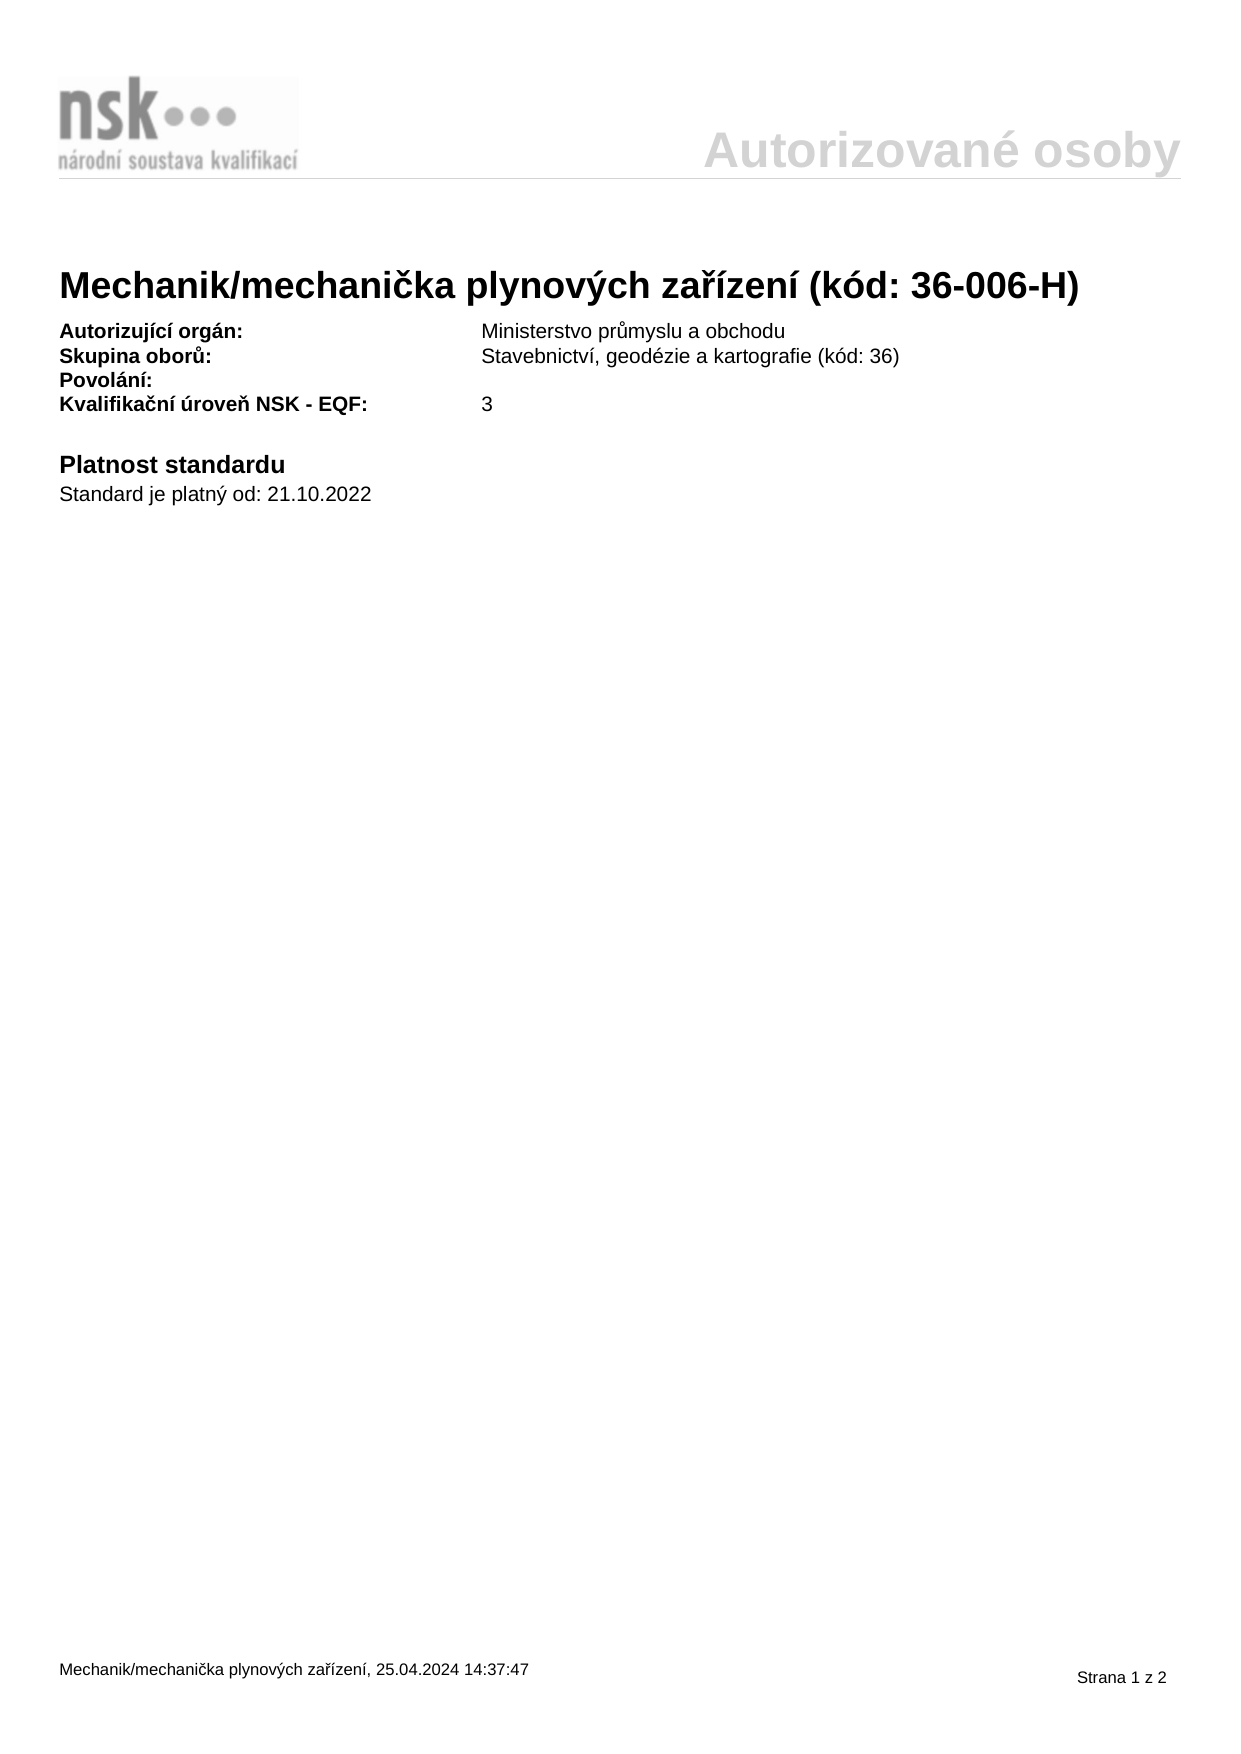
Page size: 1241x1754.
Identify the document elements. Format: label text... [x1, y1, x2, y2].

table_cell [626, 1384, 860, 1659]
table_cell [59, 196, 119, 224]
table_cell Mechanik/mechanička plynových zařízení (kód: 36-006-H) [59, 224, 1181, 307]
table_cell [860, 307, 886, 319]
table_cell [59, 307, 119, 319]
table_cell [886, 418, 1167, 446]
table_header Autorizované osoby [626, 59, 1181, 178]
table_cell [860, 1106, 886, 1383]
table_cell [59, 806, 119, 1106]
table_cell [59, 1384, 119, 1659]
table_cell [626, 806, 860, 1106]
table_cell Stavebnictví, geodézie a kartografie (kód: 36) [481, 344, 1181, 368]
table_cell [119, 1106, 481, 1383]
table_cell [481, 1106, 617, 1383]
table_cell [1167, 1660, 1181, 1696]
table_cell [860, 1384, 886, 1659]
table_cell [481, 172, 617, 178]
table_cell [626, 506, 860, 806]
table_cell [618, 196, 626, 224]
table_cell [1167, 368, 1181, 392]
table_cell [860, 196, 886, 224]
table_cell [618, 418, 626, 446]
table_cell Skupina oborů: [59, 344, 481, 368]
table_cell [1167, 196, 1181, 224]
table_cell [481, 368, 617, 392]
table_cell [1167, 307, 1181, 319]
table_cell [618, 806, 626, 1106]
table_cell [1167, 506, 1181, 806]
table_cell [618, 1106, 626, 1383]
table_cell [860, 806, 886, 1106]
table_cell [481, 1384, 617, 1659]
table_cell [59, 506, 119, 806]
table_cell [481, 307, 617, 319]
table_cell Povolání: [59, 368, 481, 392]
table_cell [886, 506, 1167, 806]
table_cell [481, 506, 617, 806]
table_cell [618, 307, 626, 319]
table_cell [618, 368, 626, 392]
table_cell [59, 418, 119, 446]
table_cell [886, 368, 1167, 392]
table_cell [59, 172, 119, 178]
table_cell Autorizující orgán: [59, 319, 481, 343]
table_cell [481, 418, 617, 446]
table_cell [119, 307, 481, 319]
table_cell [119, 1384, 481, 1659]
table_cell [119, 172, 481, 178]
table_cell Ministerstvo průmyslu a obchodu [481, 319, 1181, 344]
table_cell Kvalifikační úroveň NSK - EQF: [59, 392, 481, 416]
table_cell [481, 196, 617, 224]
table_cell [618, 172, 626, 178]
table_cell [618, 506, 626, 806]
table_cell [860, 506, 886, 806]
table_cell [626, 368, 860, 392]
table_cell [626, 418, 860, 446]
table_cell [481, 806, 617, 1106]
table_cell Mechanik/mechanička plynových zařízení, 25.04.2024 14:37:47 [59, 1660, 860, 1696]
table_cell 3 [481, 392, 1181, 417]
table_header [619, 59, 626, 172]
table_cell [1167, 806, 1181, 1106]
table_cell [59, 1106, 119, 1383]
table_cell [860, 368, 886, 392]
table_cell [119, 806, 481, 1106]
table_cell Platnost standardu [59, 446, 1181, 482]
table_cell [119, 506, 481, 806]
table_cell [886, 307, 1167, 319]
table_cell Strana 1 z 2 [860, 1660, 1167, 1696]
table_cell [886, 806, 1167, 1106]
table_cell [1167, 1106, 1181, 1383]
table_cell Standard je platný od: 21.10.2022 [59, 482, 1181, 506]
table_cell [119, 418, 481, 446]
picture [57, 59, 619, 172]
table_cell [626, 307, 860, 319]
table_cell [886, 1106, 1167, 1383]
table_cell [860, 418, 886, 446]
table_cell [886, 196, 1167, 224]
table_cell [626, 196, 860, 224]
table_cell [618, 1384, 626, 1659]
table_cell [1167, 1384, 1181, 1659]
table_cell [1167, 418, 1181, 446]
table_cell [59, 179, 1181, 196]
table_cell [886, 1384, 1167, 1659]
table_cell [119, 196, 481, 224]
table_cell [626, 1106, 860, 1383]
